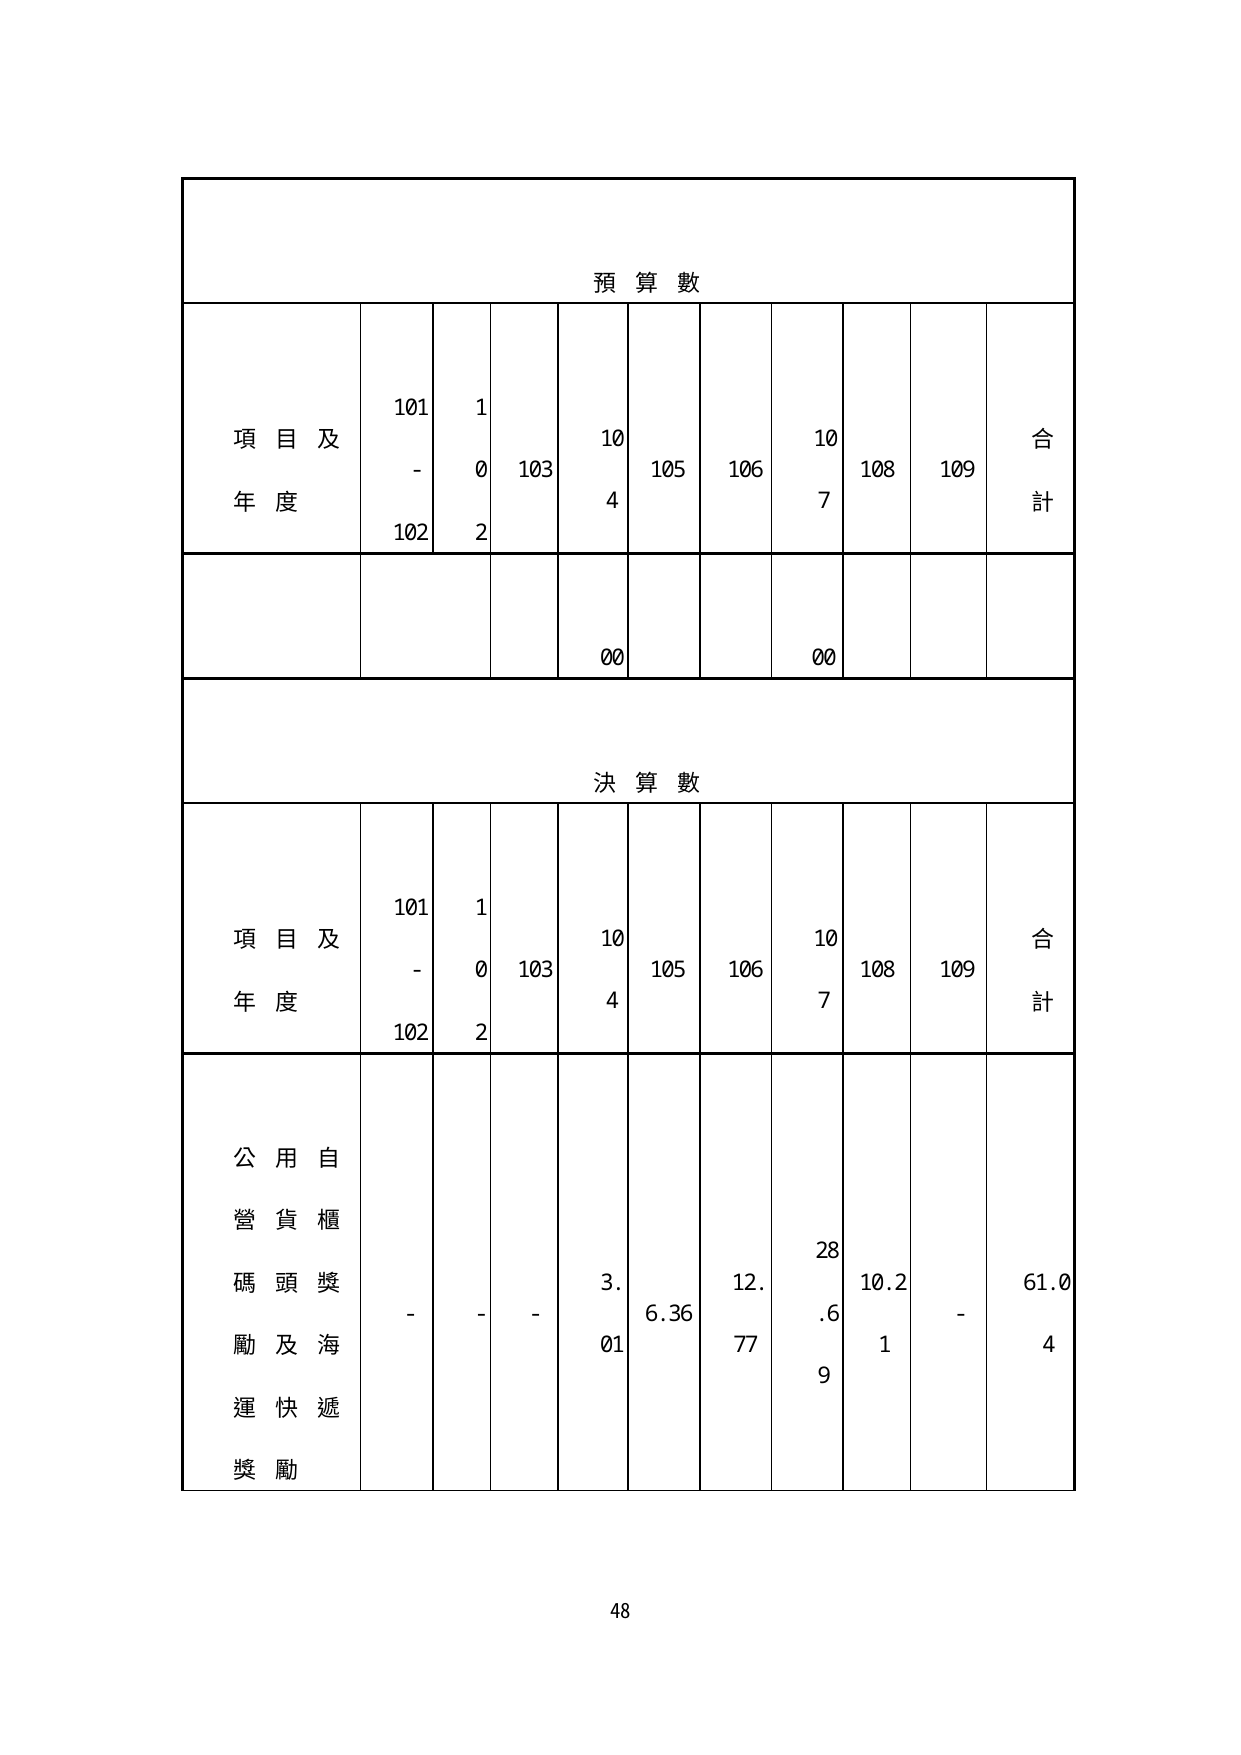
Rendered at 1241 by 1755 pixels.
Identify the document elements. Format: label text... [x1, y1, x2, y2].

table_cell 102 [434, 804, 490, 1052]
table_cell 6.36 [629, 1055, 699, 1490]
table_cell 104 [559, 804, 627, 1052]
table_cell [844, 555, 910, 677]
table_cell 28.69 [772, 1055, 842, 1490]
table_cell - [361, 1055, 432, 1490]
table_cell - [911, 1055, 986, 1490]
table_cell [184, 555, 360, 677]
table_cell - [434, 1055, 490, 1490]
table_cell [491, 555, 557, 677]
table_cell 10.21 [844, 1055, 910, 1490]
table_cell 合計 [987, 304, 1073, 552]
table_cell 105 [629, 804, 699, 1052]
table_cell 109 [911, 304, 986, 552]
table_cell 109 [911, 804, 986, 1052]
table_cell 12.77 [701, 1055, 771, 1490]
table_cell 決算數 [184, 680, 1073, 802]
table_header 預算數 [184, 180, 1073, 302]
table_cell 108 [844, 804, 910, 1052]
table_cell 101-102 [361, 304, 432, 552]
table_cell 00 [559, 555, 627, 677]
table_cell 107 [772, 804, 842, 1052]
table_cell 61.04 [987, 1055, 1073, 1490]
table_cell [987, 555, 1073, 677]
table_cell 103 [491, 804, 557, 1052]
table_cell 106 [701, 804, 771, 1052]
table_cell [701, 555, 771, 677]
table_cell 101-102 [361, 804, 432, 1052]
table_cell 公用自營貨櫃碼頭獎勵及海運快遞獎勵 [184, 1055, 360, 1490]
table_cell 107 [772, 304, 842, 552]
table_cell 102 [434, 304, 490, 552]
table_cell 104 [559, 304, 627, 552]
table_cell - [491, 1055, 557, 1490]
table_cell 103 [491, 304, 557, 552]
table_cell [629, 555, 699, 677]
table_cell 合計 [987, 804, 1073, 1052]
table_cell 106 [701, 304, 771, 552]
table_cell 項目及年度 [184, 804, 360, 1052]
table_cell 項目及年度 [184, 304, 360, 552]
table_cell [911, 555, 986, 677]
table_cell 3.01 [559, 1055, 627, 1490]
table_cell 00 [772, 555, 842, 677]
table_cell [361, 555, 490, 677]
table_cell 105 [629, 304, 699, 552]
table_cell 108 [844, 304, 910, 552]
